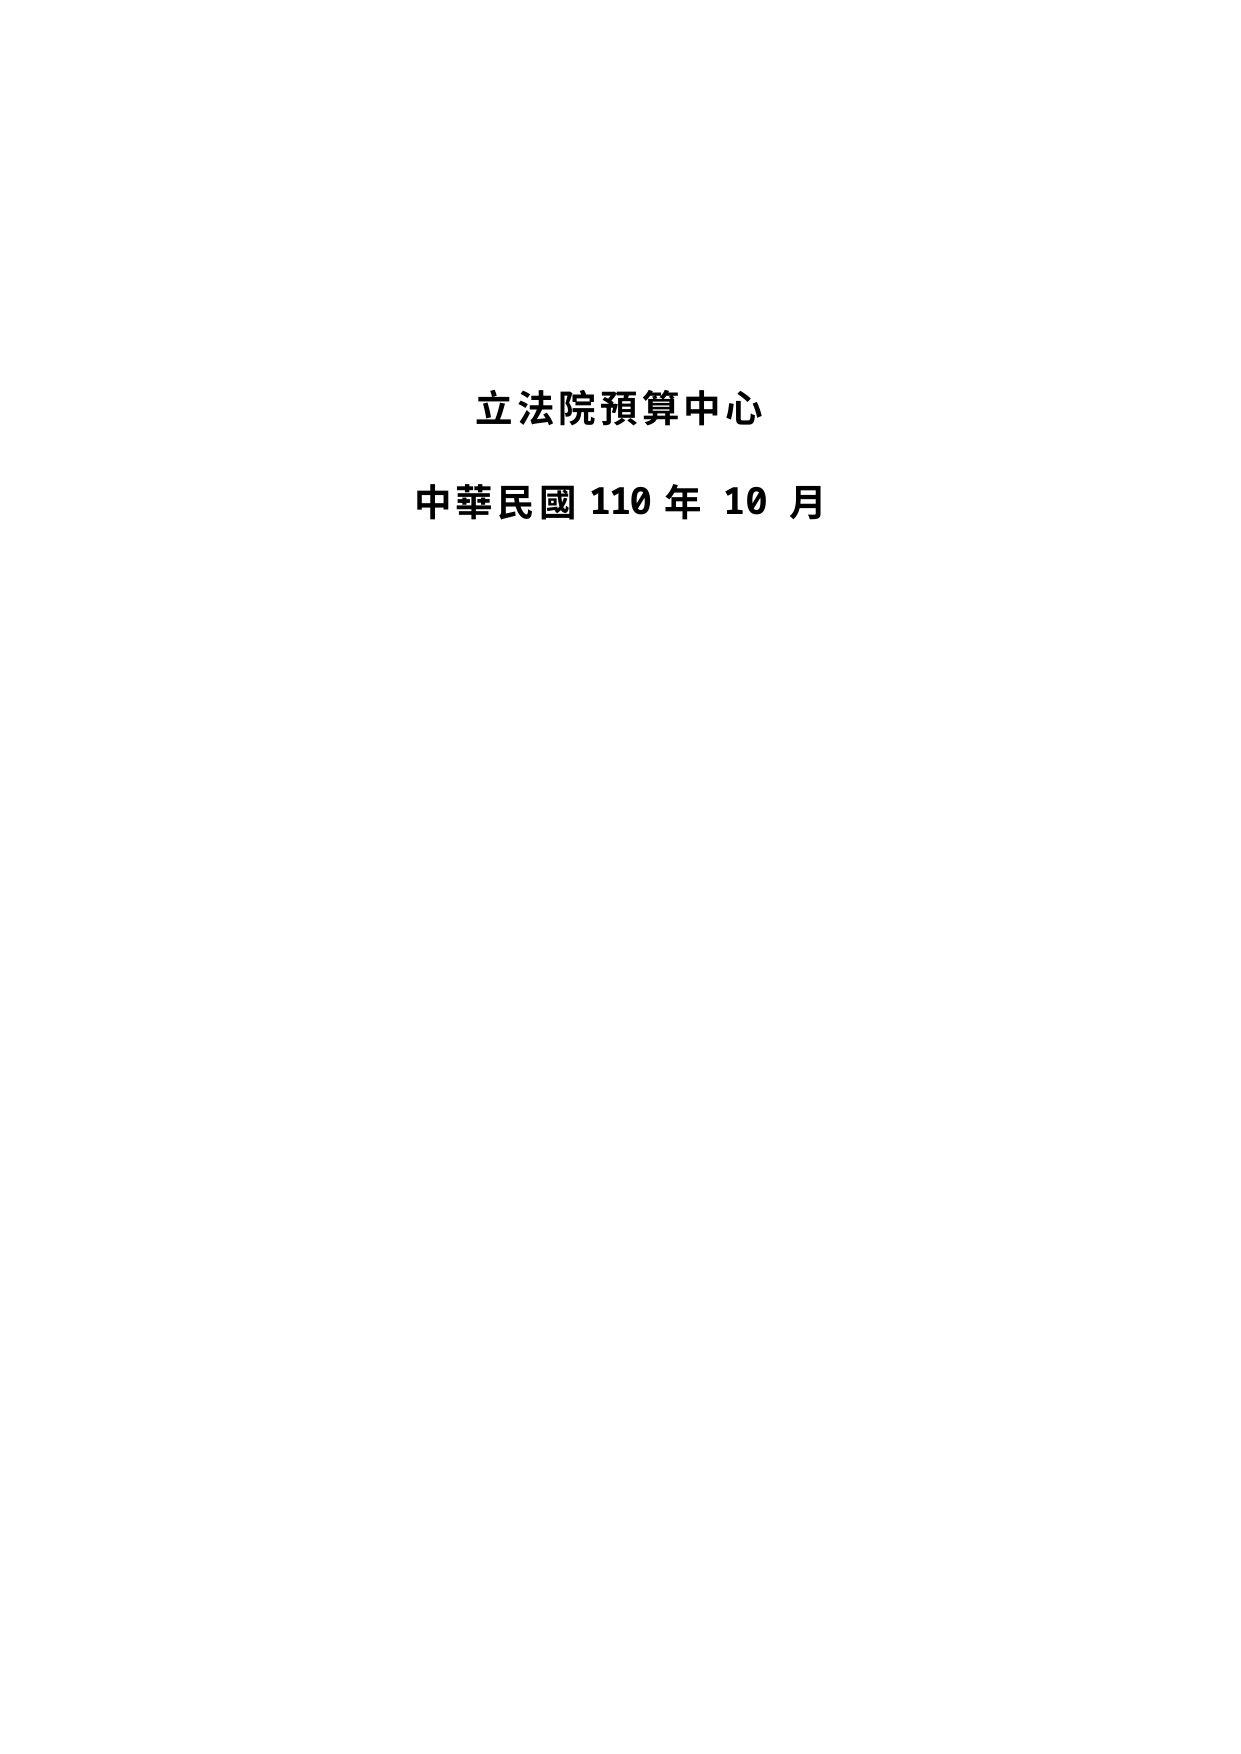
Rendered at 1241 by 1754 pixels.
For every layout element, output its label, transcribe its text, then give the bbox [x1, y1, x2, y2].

text 立法院預算中心 [183, 365, 1058, 427]
text 中華民國110年10月 [183, 427, 1058, 552]
